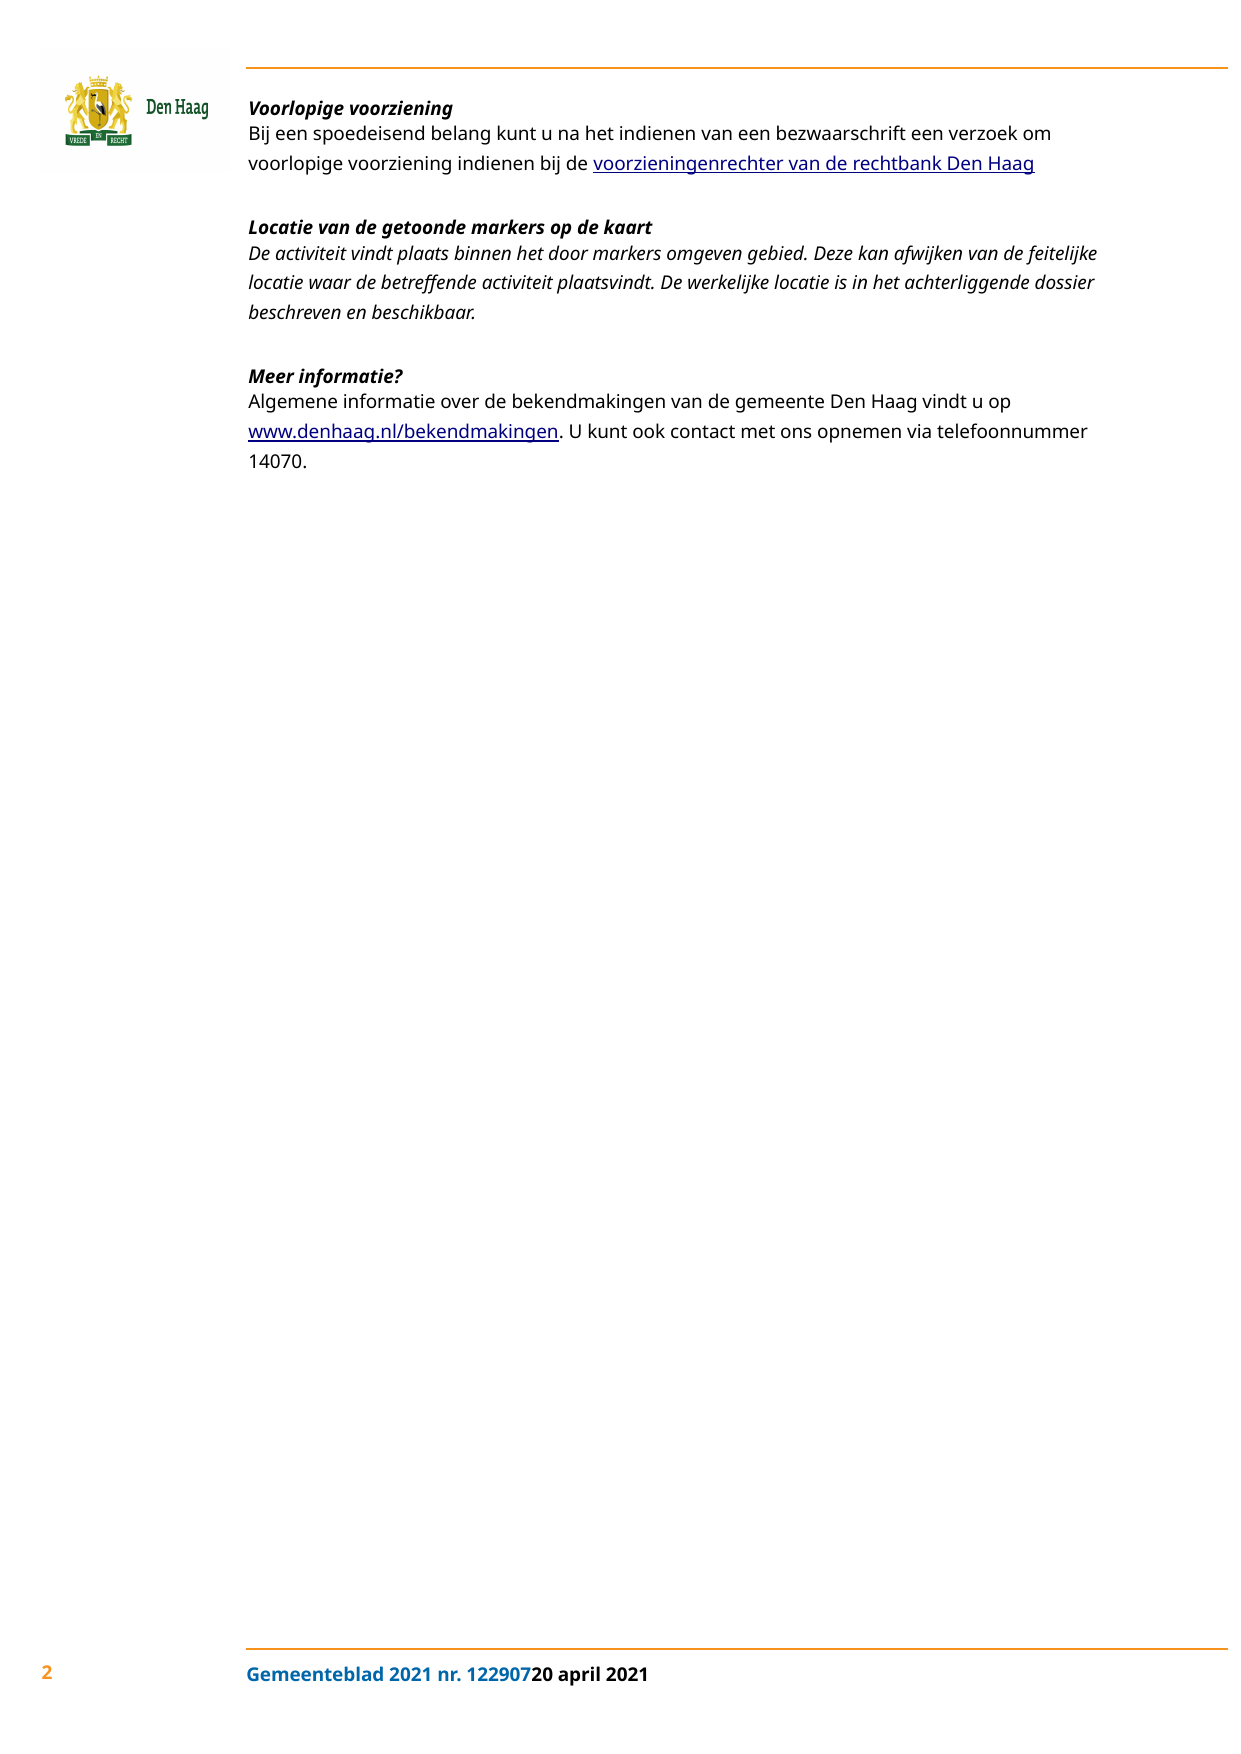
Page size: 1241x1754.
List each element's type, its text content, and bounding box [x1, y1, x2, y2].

picture [41, 47, 231, 172]
text Meer informatie? [248, 363, 1152, 389]
text De activiteit vindt plaats binnen het door markers omgeven gebied. Deze kan afwijken van de feitelijke locatie waar de betreffende activiteit plaatsvindt. De werkelijke locatie is in het achterliggende dossier beschreven en beschikbaar. [248, 240, 1152, 325]
text Bij een spoedeisend belang kunt u na het indienen van een bezwaarschrift een verzoek om voorlopige voorziening indienen bij de voorzieningenrechter van de rechtbank Den Haag [248, 121, 1152, 176]
text Locatie van de getoonde markers op de kaart [248, 214, 1152, 240]
text Algemene informatie over de bekendmakingen van de gemeente Den Haag vindt u op www.denhaag.nl/bekendmakingen. U kunt ook contact met ons opnemen via telefoonnummer 14070. [248, 389, 1152, 473]
text Voorlopige voorziening [248, 95, 1152, 121]
